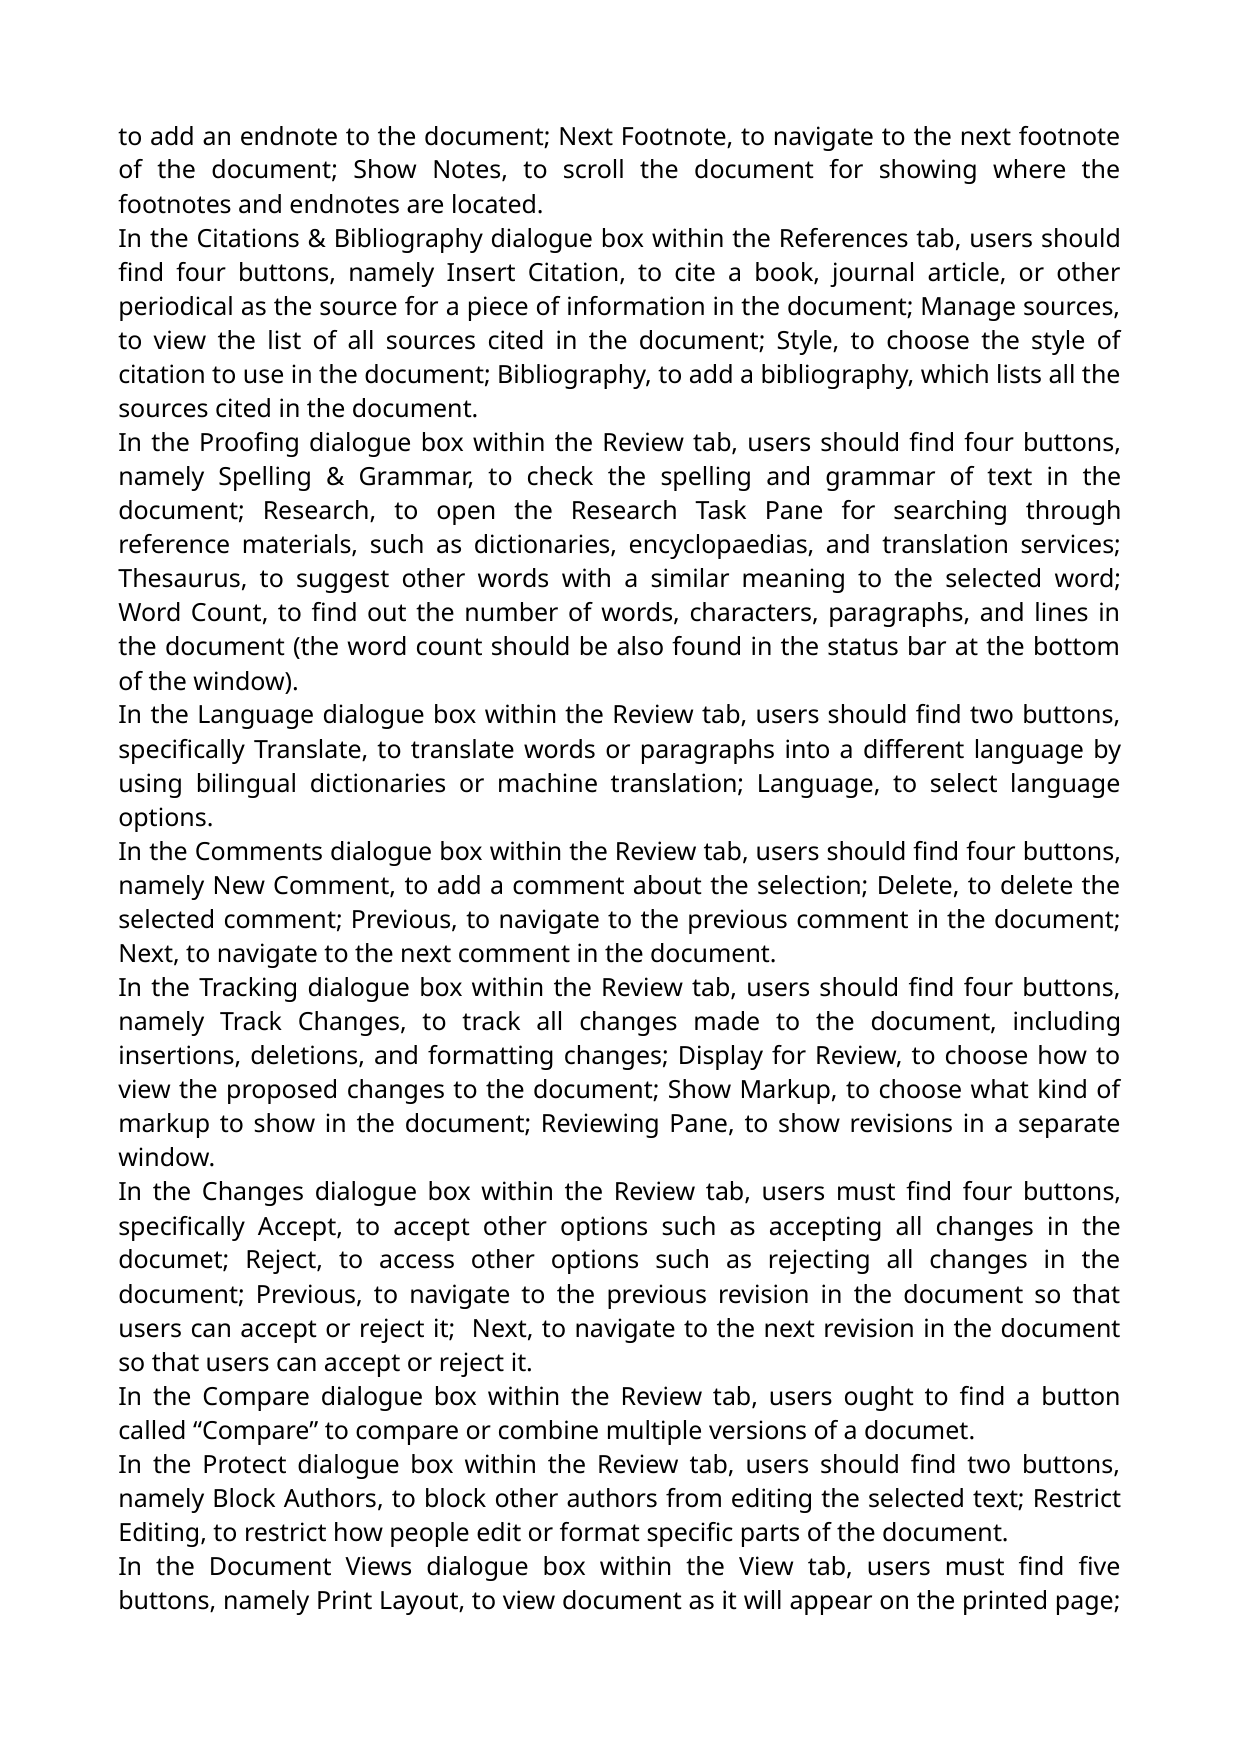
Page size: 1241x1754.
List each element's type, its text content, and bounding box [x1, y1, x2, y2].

text In the Citations & Bibliography dialogue box within the References tab, users should find four buttons, namely Insert Citation, to cite a book, journal article, or other periodical as the source for a piece of information in the document; Manage sources, to view the list of all sources cited in the document; Style, to choose the style of citation to use in the document; Bibliography, to add a bibliography, which lists all the sources cited in the document. [118, 220, 1122, 425]
text In the Document Views dialogue box within the View tab, users must find five buttons, namely Print Layout, to view document as it will appear on the printed page; [118, 1549, 1122, 1617]
text In the Tracking dialogue box within the Review tab, users should find four buttons, namely Track Changes, to track all changes made to the document, including insertions, deletions, and formatting changes; Display for Review, to choose how to view the proposed changes to the document; Show Markup, to choose what kind of markup to show in the document; Reviewing Pane, to show revisions in a separate window. [118, 970, 1122, 1174]
text In the Proofing dialogue box within the Review tab, users should find four buttons, namely Spelling & Grammar, to check the spelling and grammar of text in the document; Research, to open the Research Task Pane for searching through reference materials, such as dictionaries, encyclopaedias, and translation services; Thesaurus, to suggest other words with a similar meaning to the selected word; Word Count, to find out the number of words, characters, paragraphs, and lines in the document (the word count should be also found in the status bar at the bottom of the window). [118, 425, 1122, 697]
text In the Protect dialogue box within the Review tab, users should find two buttons, namely Block Authors, to block other authors from editing the selected text; Restrict Editing, to restrict how people edit or format specific parts of the document. [118, 1447, 1122, 1549]
text In the Changes dialogue box within the Review tab, users must find four buttons, specifically Accept, to accept other options such as accepting all changes in the documet; Reject, to access other options such as rejecting all changes in the document; Previous, to navigate to the previous revision in the document so that users can accept or reject it; Next, to navigate to the next revision in the document so that users can accept or reject it. [118, 1174, 1122, 1378]
text In the Compare dialogue box within the Review tab, users ought to find a button called “Compare” to compare or combine multiple versions of a documet. [118, 1378, 1122, 1447]
text In the Language dialogue box within the Review tab, users should find two buttons, specifically Translate, to translate words or paragraphs into a different language by using bilingual dictionaries or machine translation; Language, to select language options. [118, 697, 1122, 833]
text to add an endnote to the document; Next Footnote, to navigate to the next footnote of the document; Show Notes, to scroll the document for showing where the footnotes and endnotes are located. [118, 118, 1122, 220]
text In the Comments dialogue box within the Review tab, users should find four buttons, namely New Comment, to add a comment about the selection; Delete, to delete the selected comment; Previous, to navigate to the previous comment in the document; Next, to navigate to the next comment in the document. [118, 833, 1122, 970]
